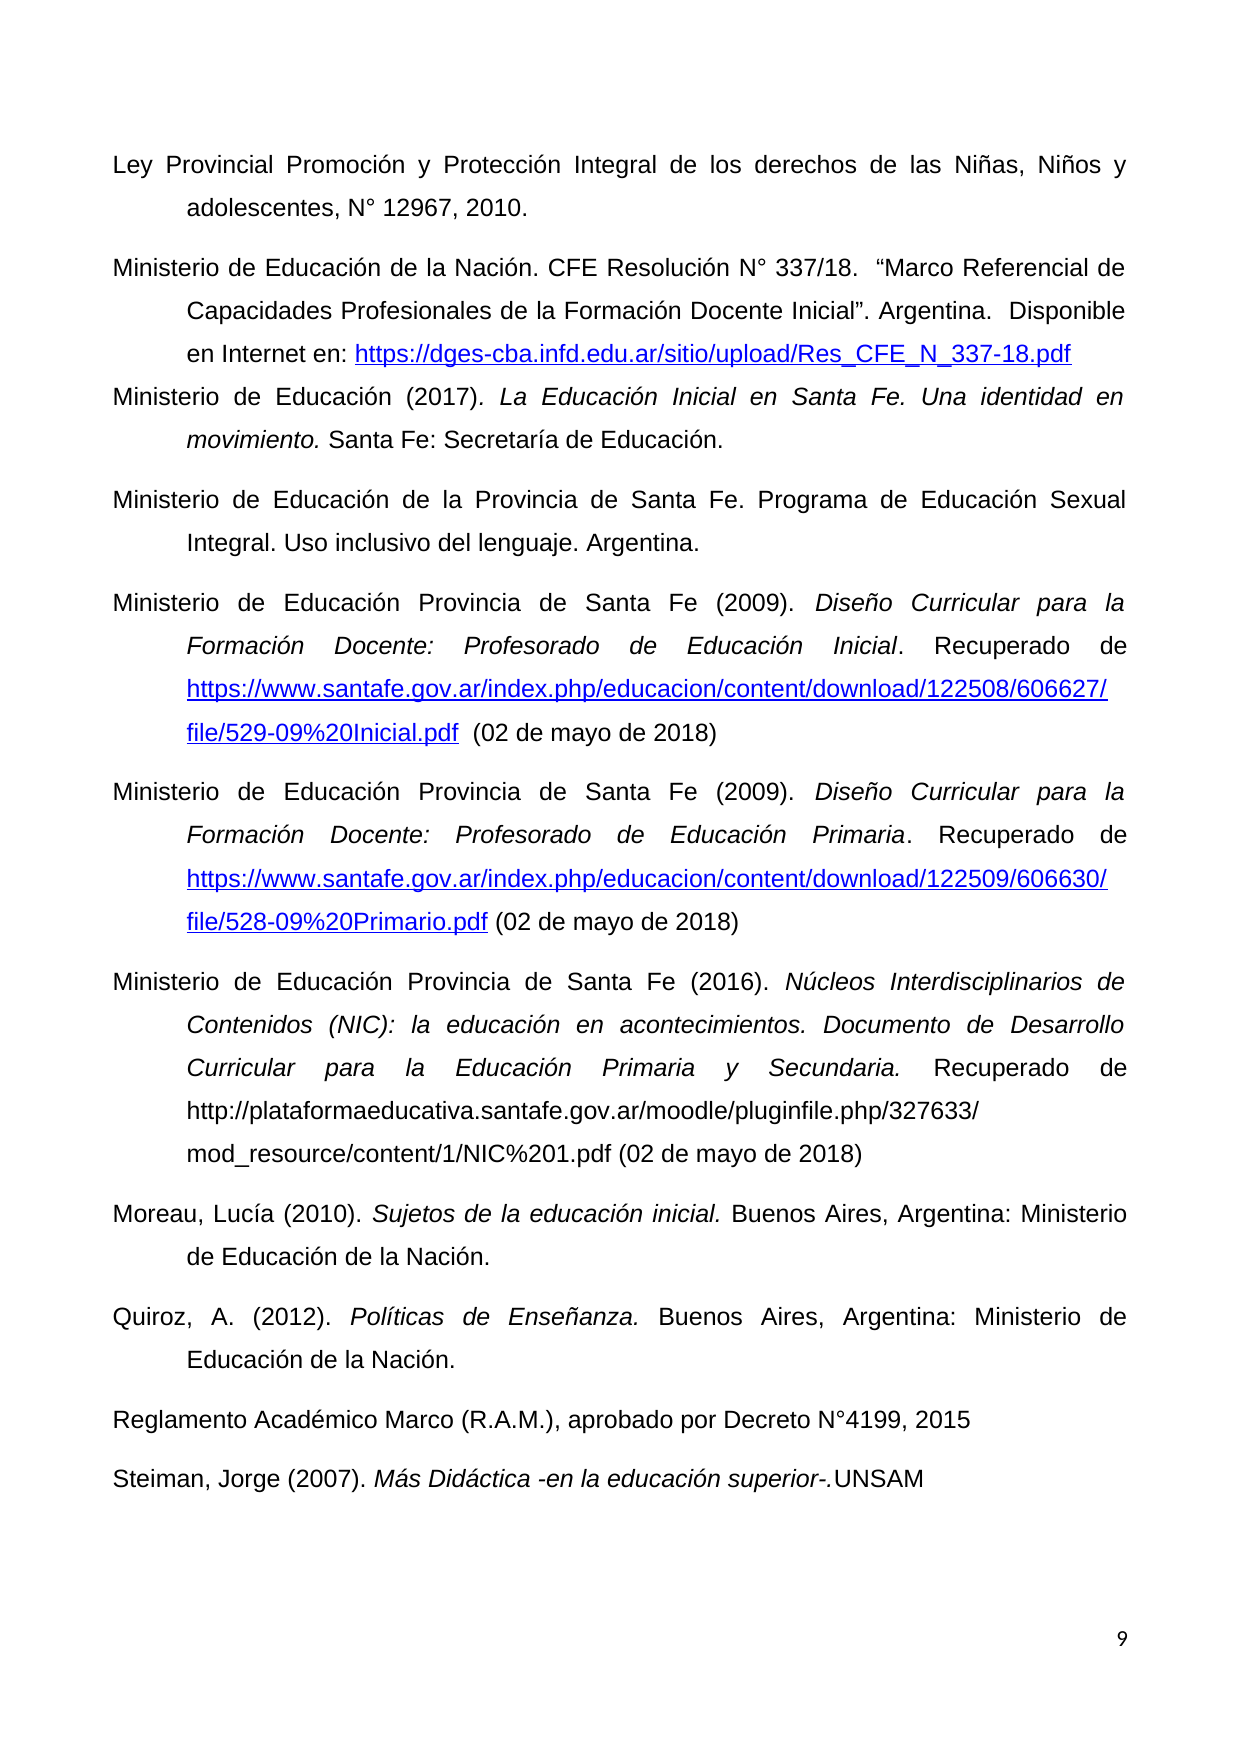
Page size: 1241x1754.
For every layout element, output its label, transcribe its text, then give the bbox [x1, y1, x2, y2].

text Ley Provincial Promoción y Protección Integral de los derechos de las Niñas, Niños y adolescentes, N° 12967, 2010. [112, 150, 1128, 222]
text Ministerio de Educación (2017). La Educación Inicial en Santa Fe. Una identidad en movimiento. Santa Fe: Secretaría de Educación. [112, 382, 1128, 454]
text Ministerio de Educación de la Provincia de Santa Fe. Programa de Educación Sexual Integral. Uso inclusivo del lenguaje. Argentina. [112, 485, 1128, 557]
text Quiroz, A. (2012). Políticas de Enseñanza. Buenos Aires, Argentina: Ministerio de Educación de la Nación. [112, 1302, 1128, 1373]
text Moreau, Lucía (2010). Sujetos de la educación inicial. Buenos Aires, Argentina: Ministerio de Educación de la Nación. [112, 1199, 1128, 1271]
text Steiman, Jorge (2007). Más Didáctica -en la educación superior-.UNSAM [112, 1464, 1128, 1493]
text Ministerio de Educación de la Nación. CFE Resolución N° 337/18. “Marco Referencial de Capacidades Profesionales de la Formación Docente Inicial”. Argentina. Disponible en Internet en: https://dges-cba.infd.edu.ar/sitio/upload/Res_CFE_N_337-18.pdf [112, 253, 1128, 368]
text Ministerio de Educación Provincia de Santa Fe (2009). Diseño Curricular para la Formación Docente: Profesorado de Educación Inicial. Recuperado de https://www.santafe.gov.ar/index.php/educacion/content/download/122508/606627/file/529-09%20Inicial.pdf (02 de mayo de 2018) [112, 588, 1128, 746]
text Reglamento Académico Marco (R.A.M.), aprobado por Decreto N°4199, 2015 [112, 1404, 1128, 1433]
text Ministerio de Educación Provincia de Santa Fe (2016). Núcleos Interdisciplinarios de Contenidos (NIC): la educación en acontecimientos. Documento de Desarrollo Curricular para la Educación Primaria y Secundaria. Recuperado de http://plataformaeducativa.santafe.gov.ar/moodle/pluginfile.php/327633/mod_resource/content/1/NIC%201.pdf (02 de mayo de 2018) [112, 966, 1128, 1168]
text Ministerio de Educación Provincia de Santa Fe (2009). Diseño Curricular para la Formación Docente: Profesorado de Educación Primaria. Recuperado de https://www.santafe.gov.ar/index.php/educacion/content/download/122509/606630/file/528-09%20Primario.pdf (02 de mayo de 2018) [112, 777, 1128, 935]
